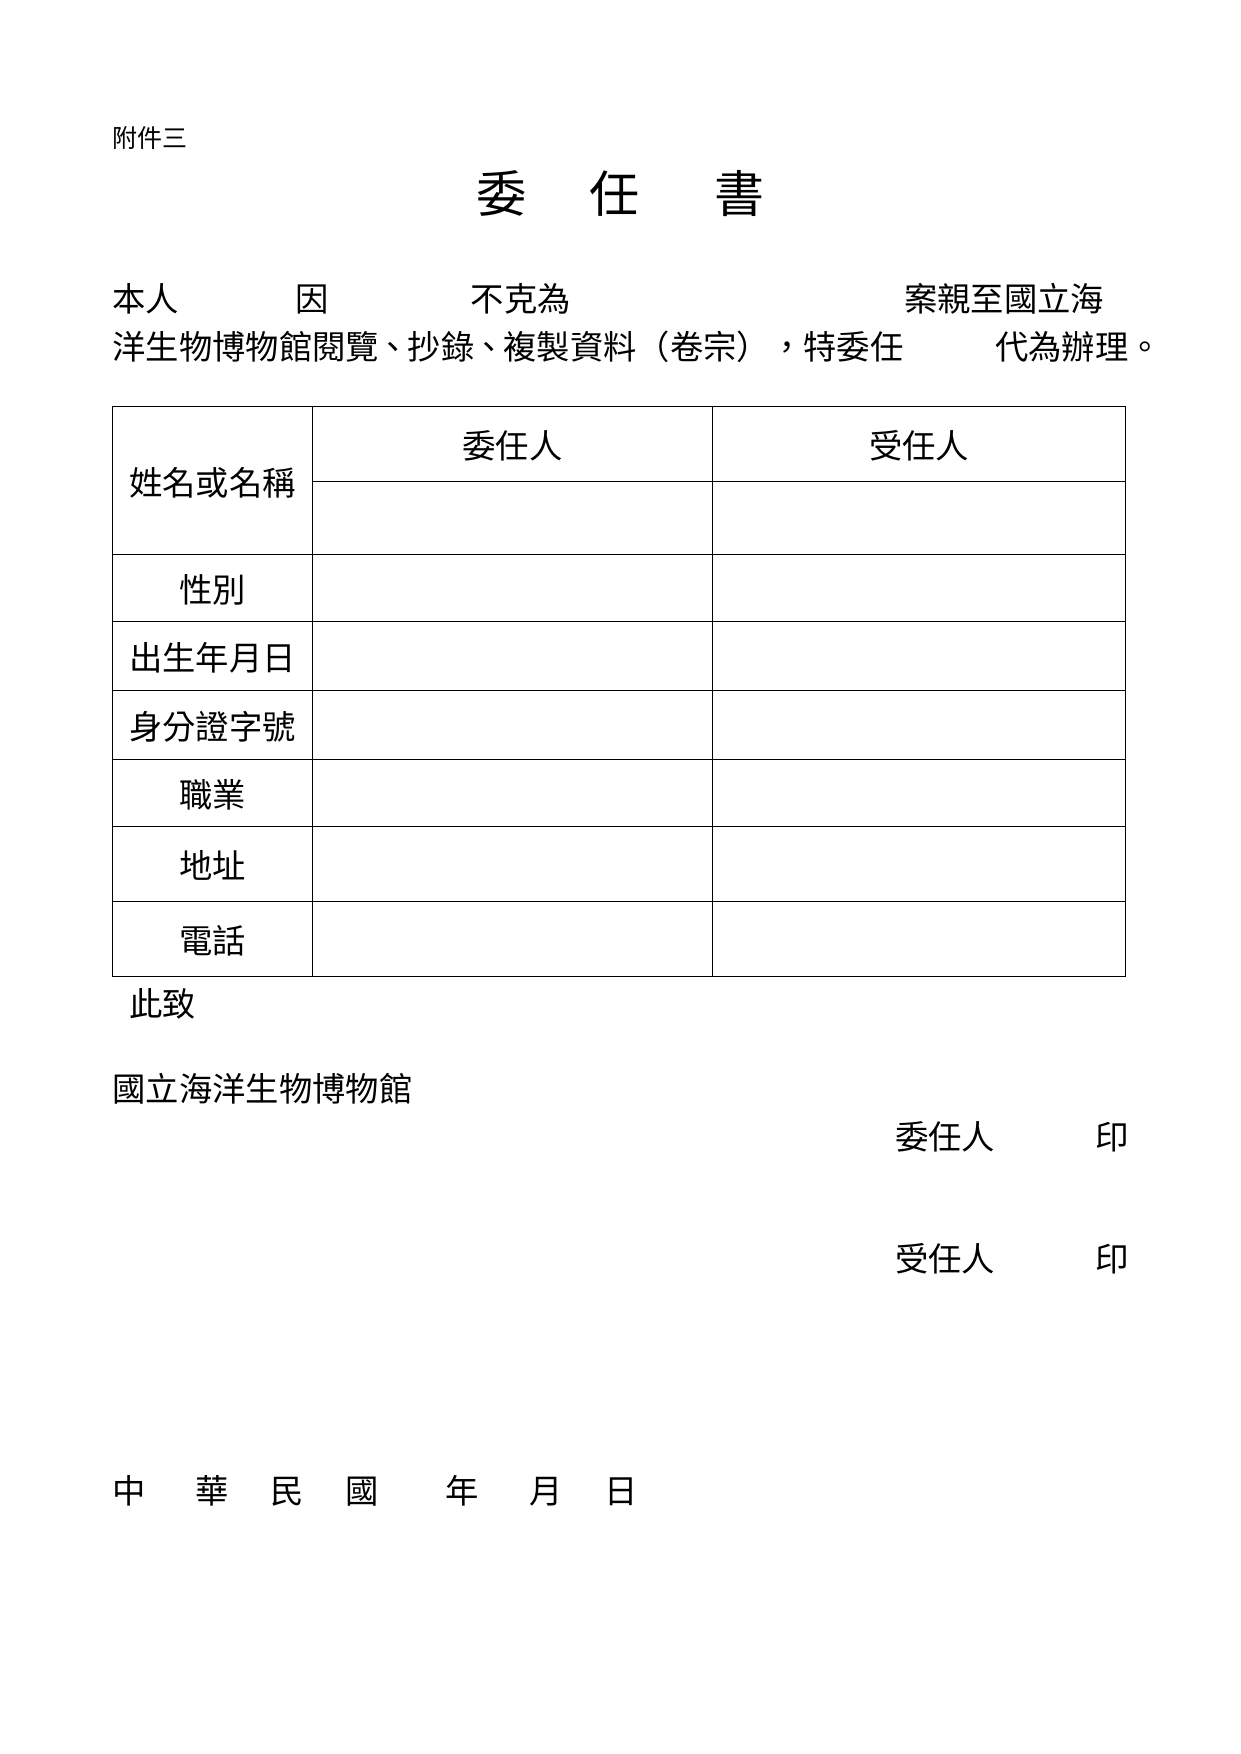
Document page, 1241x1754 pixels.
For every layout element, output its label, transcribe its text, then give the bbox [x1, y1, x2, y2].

table_cell 性別 [113, 555, 312, 621]
text 本人 因 不克為 案親至國立海洋生物博物館閱覽、抄錄、複製資料（卷宗），特委任 代為辦理。 [112, 273, 1128, 369]
table_cell [313, 691, 712, 758]
text 委任人 印 [112, 1111, 1128, 1159]
table_cell 地址 [113, 827, 312, 901]
table_cell 職業 [113, 760, 312, 826]
table_cell 電話 [113, 902, 312, 976]
table_header 受任人 [713, 407, 1125, 481]
text 此致 [112, 977, 1128, 1026]
table_cell [713, 482, 1125, 554]
table_cell [713, 760, 1125, 826]
table_header 姓名或名稱 [113, 407, 312, 554]
table_cell [713, 902, 1125, 976]
text 附件三 [112, 118, 1128, 154]
table_cell 身分證字號 [113, 691, 312, 758]
text 受任人 印 [112, 1233, 1128, 1281]
text 國立海洋生物博物館 [112, 1062, 1128, 1111]
table_cell [313, 622, 712, 690]
table_cell 出生年月日 [113, 622, 312, 690]
table_cell [313, 482, 712, 554]
table_cell [313, 555, 712, 621]
table_cell [713, 555, 1125, 621]
text 委 任 書 [112, 154, 1128, 227]
table_cell [313, 827, 712, 901]
table_cell [313, 902, 712, 976]
table_cell [313, 760, 712, 826]
table_header 委任人 [313, 407, 712, 481]
table_cell [713, 622, 1125, 690]
table_cell [713, 827, 1125, 901]
text 中 華 民 國 年 月 日 [112, 1465, 1128, 1513]
table_cell [713, 691, 1125, 758]
